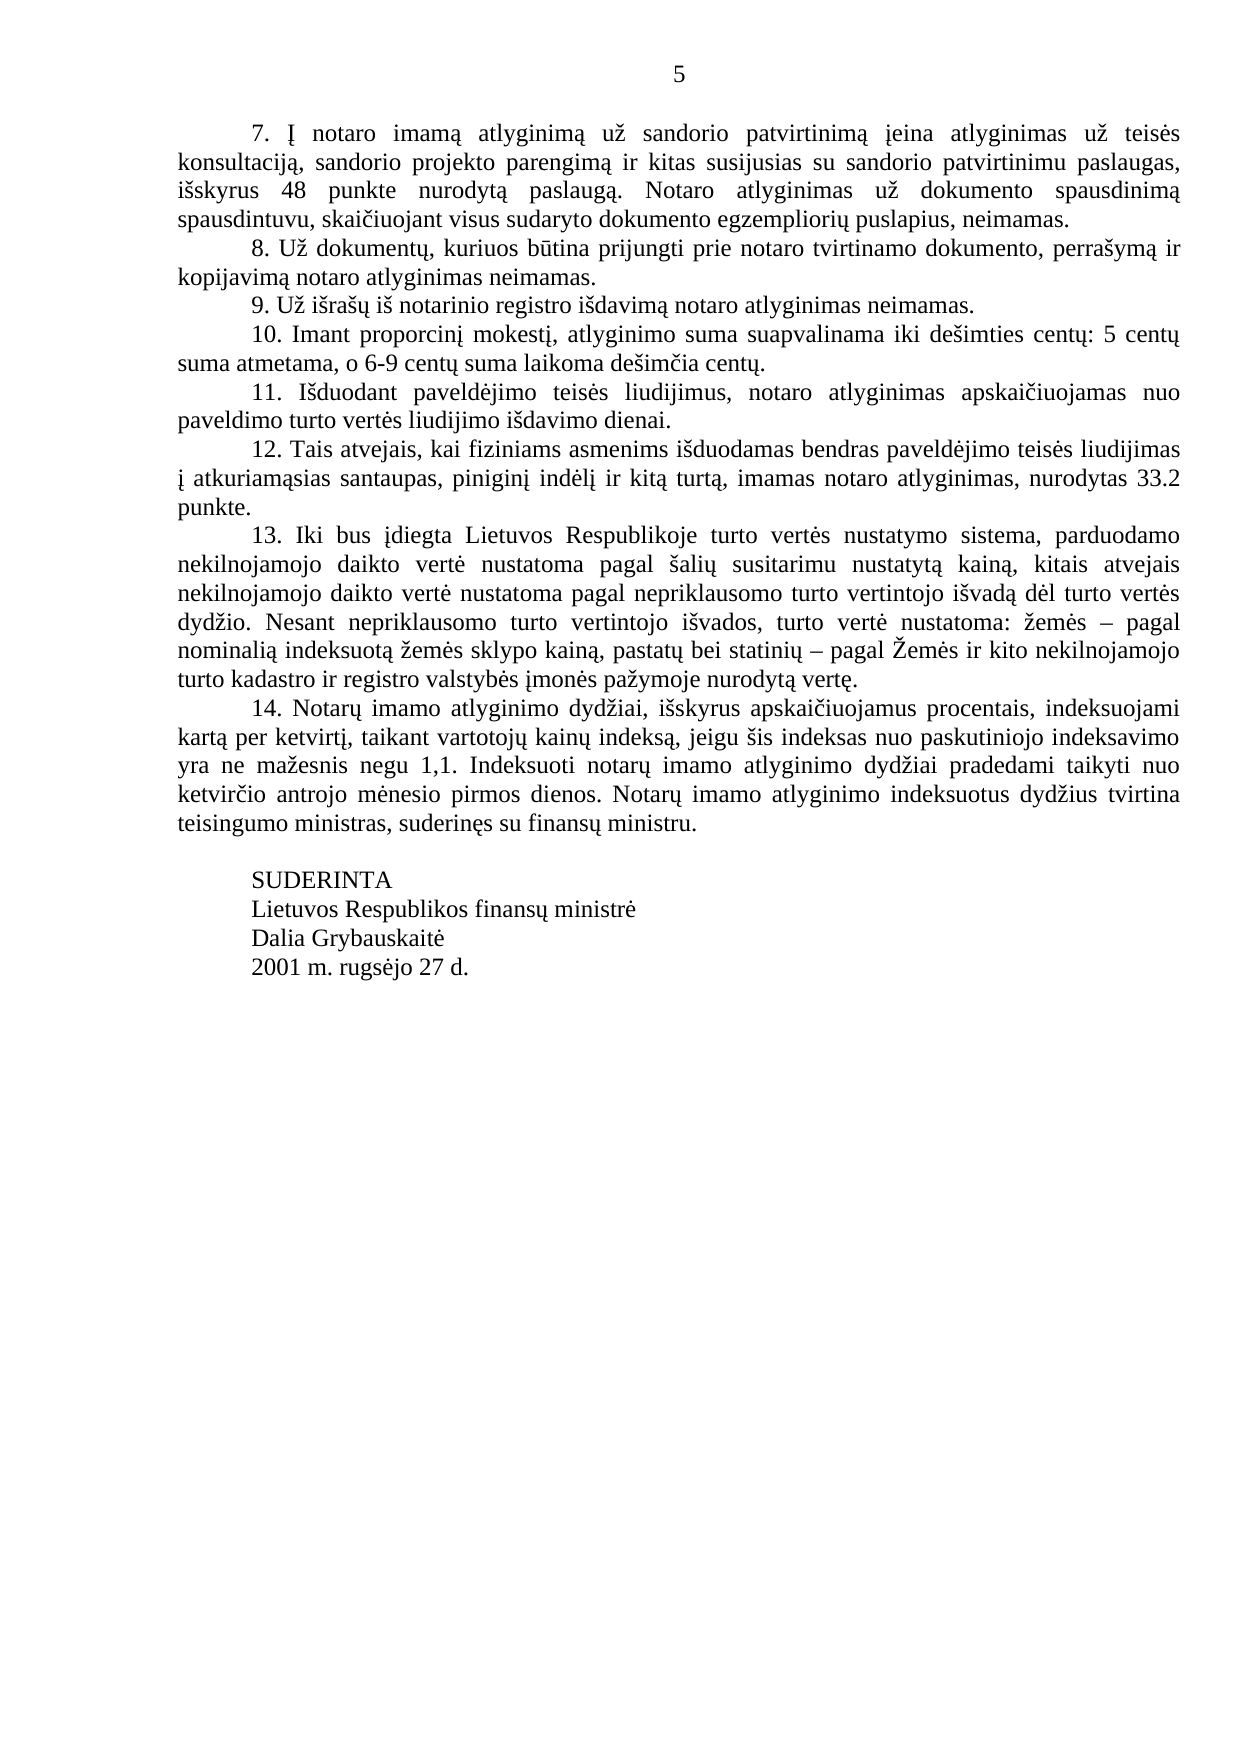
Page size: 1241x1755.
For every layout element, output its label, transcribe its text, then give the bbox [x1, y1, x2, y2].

text 2001 m. rugsėjo 27 d. [177, 952, 1181, 981]
text Dalia Grybauskaitė [177, 923, 1181, 952]
text 9. Už išrašų iš notarinio registro išdavimą notaro atlyginimas neimamas. [177, 291, 1181, 319]
text SUDERINTA [177, 866, 1181, 894]
text 8. Už dokumentų, kuriuos būtina prijungti prie notaro tvirtinamo dokumento, perrašymą ir kopijavimą notaro atlyginimas neimamas. [177, 233, 1181, 291]
text 10. Imant proporcinį mokestį, atlyginimo suma suapvalinama iki dešimties centų: 5 centų suma atmetama, o 6-9 centų suma laikoma dešimčia centų. [177, 319, 1181, 377]
text Lietuvos Respublikos finansų ministrė [177, 894, 1181, 923]
text 14. Notarų imamo atlyginimo dydžiai, išskyrus apskaičiuojamus procentais, indeksuojami kartą per ketvirtį, taikant vartotojų kainų indeksą, jeigu šis indeksas nuo paskutiniojo indeksavimo yra ne mažesnis negu 1,1. Indeksuoti notarų imamo atlyginimo dydžiai pradedami taikyti nuo ketvirčio antrojo mėnesio pirmos dienos. Notarų imamo atlyginimo indeksuotus dydžius tvirtina teisingumo ministras, suderinęs su finansų ministru. [177, 693, 1181, 837]
text 7. Į notaro imamą atlyginimą už sandorio patvirtinimą įeina atlyginimas už teisės konsultaciją, sandorio projekto parengimą ir kitas susijusias su sandorio patvirtinimu paslaugas, išskyrus 48 punkte nurodytą paslaugą. Notaro atlyginimas už dokumento spausdinimą spausdintuvu, skaičiuojant visus sudaryto dokumento egzempliorių puslapius, neimamas. [177, 118, 1181, 233]
text 13. Iki bus įdiegta Lietuvos Respublikoje turto vertės nustatymo sistema, parduodamo nekilnojamojo daikto vertė nustatoma pagal šalių susitarimu nustatytą kainą, kitais atvejais nekilnojamojo daikto vertė nustatoma pagal nepriklausomo turto vertintojo išvadą dėl turto vertės dydžio. Nesant nepriklausomo turto vertintojo išvados, turto vertė nustatoma: žemės – pagal nominalią indeksuotą žemės sklypo kainą, pastatų bei statinių – pagal Žemės ir kito nekilnojamojo turto kadastro ir registro valstybės įmonės pažymoje nurodytą vertę. [177, 521, 1181, 693]
text 12. Tais atvejais, kai fiziniams asmenims išduodamas bendras paveldėjimo teisės liudijimas į atkuriamąsias santaupas, piniginį indėlį ir kitą turtą, imamas notaro atlyginimas, nurodytas 33.2 punkte. [177, 434, 1181, 521]
text 11. Išduodant paveldėjimo teisės liudijimus, notaro atlyginimas apskaičiuojamas nuo paveldimo turto vertės liudijimo išdavimo dienai. [177, 377, 1181, 434]
